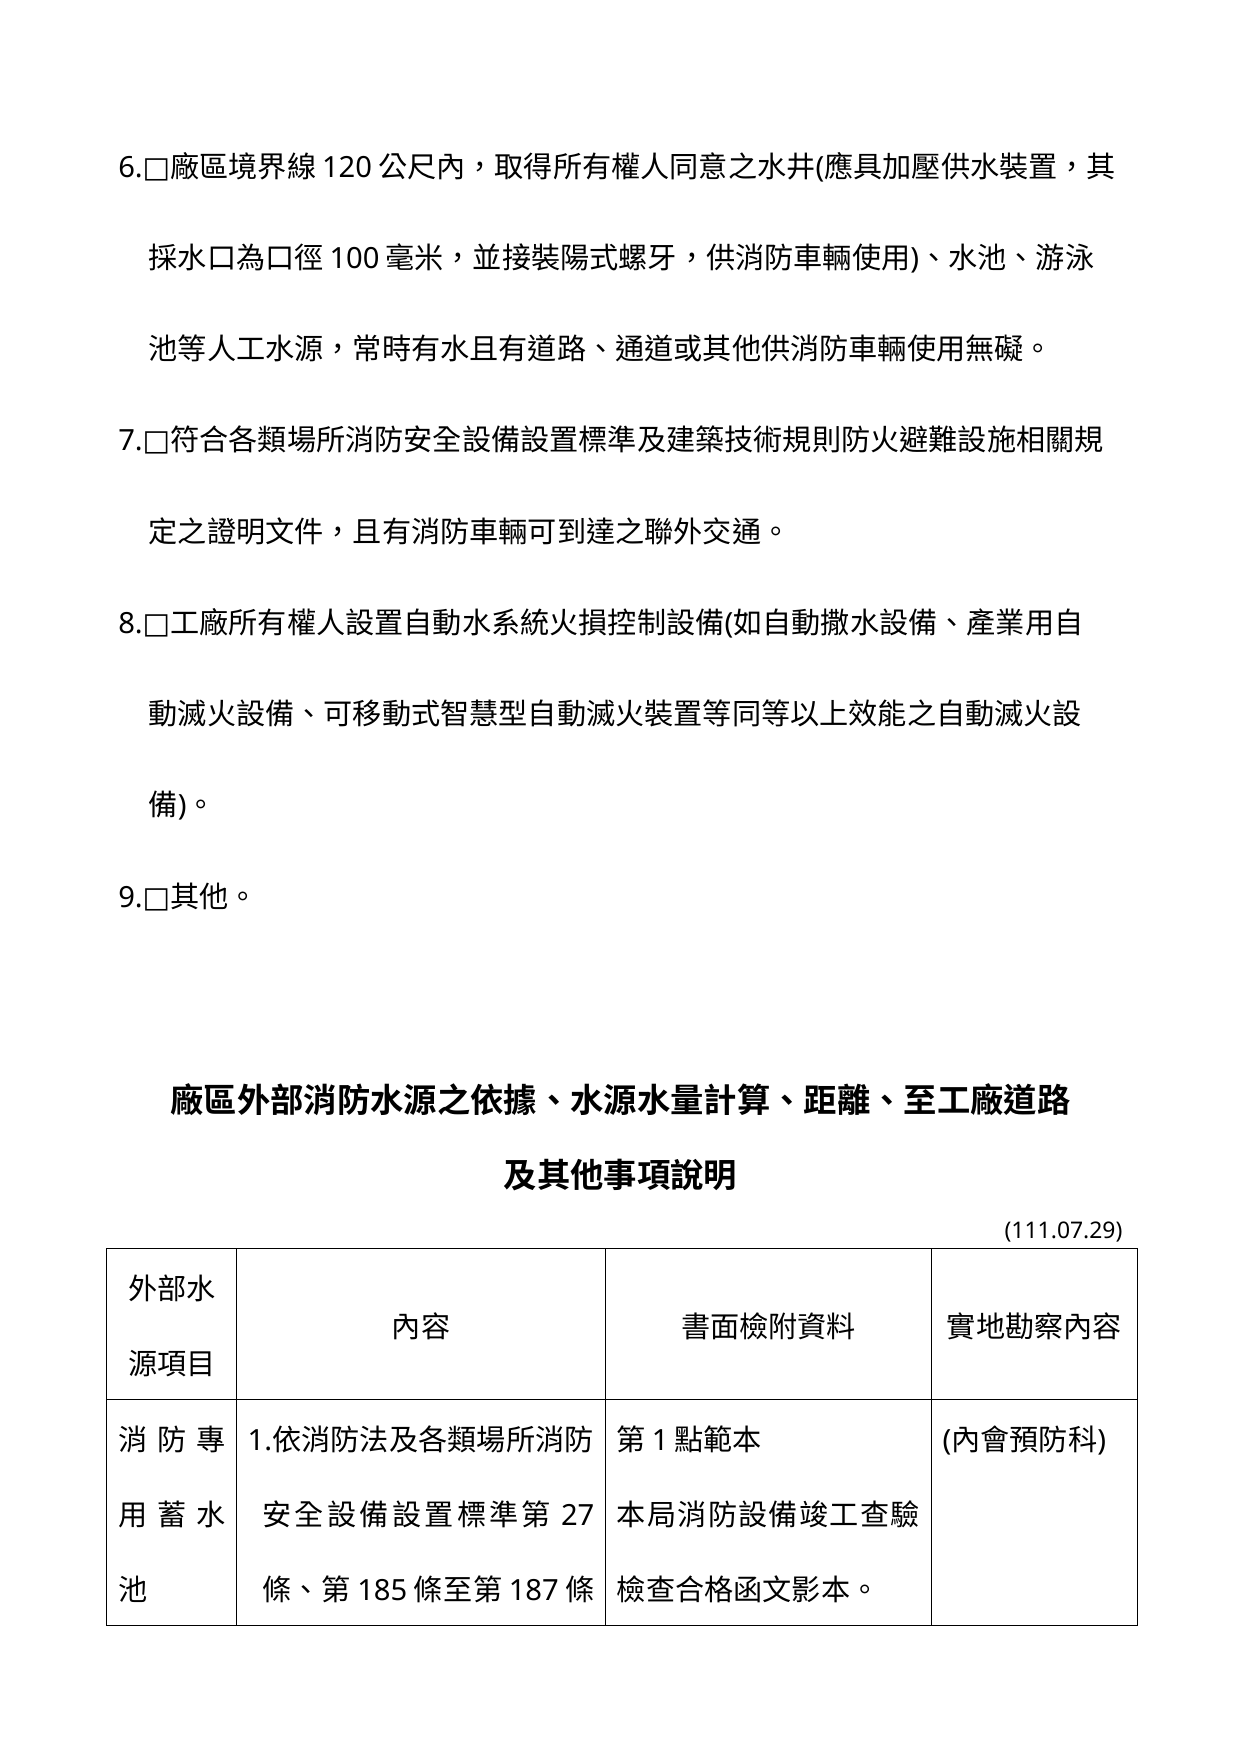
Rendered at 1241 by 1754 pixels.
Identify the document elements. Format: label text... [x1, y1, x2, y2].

table_header 外部水源項目 [107, 1249, 236, 1399]
table_cell 第1點範本 本局消防設備竣工查驗檢查合格函文影本。 [606, 1400, 931, 1625]
table_header 內容 [237, 1249, 605, 1399]
text 8.□工廠所有權人設置自動水系統火損控制設備(如自動撒水設備、產業用自 [118, 583, 1122, 658]
text 定之證明文件，且有消防車輛可到達之聯外交通。 [118, 492, 1122, 567]
table_header 書面檢附資料 [606, 1249, 931, 1399]
table_header 實地勘察內容 [932, 1249, 1137, 1399]
text 6.□廠區境界線120公尺內，取得所有權人同意之水井(應具加壓供水裝置，其 [118, 127, 1122, 202]
text 及其他事項說明 [118, 1136, 1122, 1211]
table_cell 消防專用蓄水池 [107, 1400, 236, 1625]
text 動滅火設備、可移動式智慧型自動滅火裝置等同等以上效能之自動滅火設 [118, 674, 1122, 749]
text (111.07.29) [118, 1211, 1122, 1248]
text 廠區外部消防水源之依據、水源水量計算、距離、至工廠道路 [118, 1061, 1122, 1136]
table_cell (內會預防科) [932, 1400, 1137, 1625]
text 9.□其他。 [118, 857, 1122, 932]
text 採水口為口徑100毫米，並接裝陽式螺牙，供消防車輛使用)、水池、游泳 [118, 218, 1122, 293]
text 池等人工水源，常時有水且有道路、通道或其他供消防車輛使用無礙。 [118, 309, 1122, 384]
text 備)。 [118, 766, 1122, 841]
text 7.□符合各類場所消防安全設備設置標準及建築技術規則防火避難設施相關規 [118, 401, 1122, 476]
table_cell 1.依消防法及各類場所消防安全設備設置標準第27條、第185條至第187條 [237, 1400, 605, 1625]
